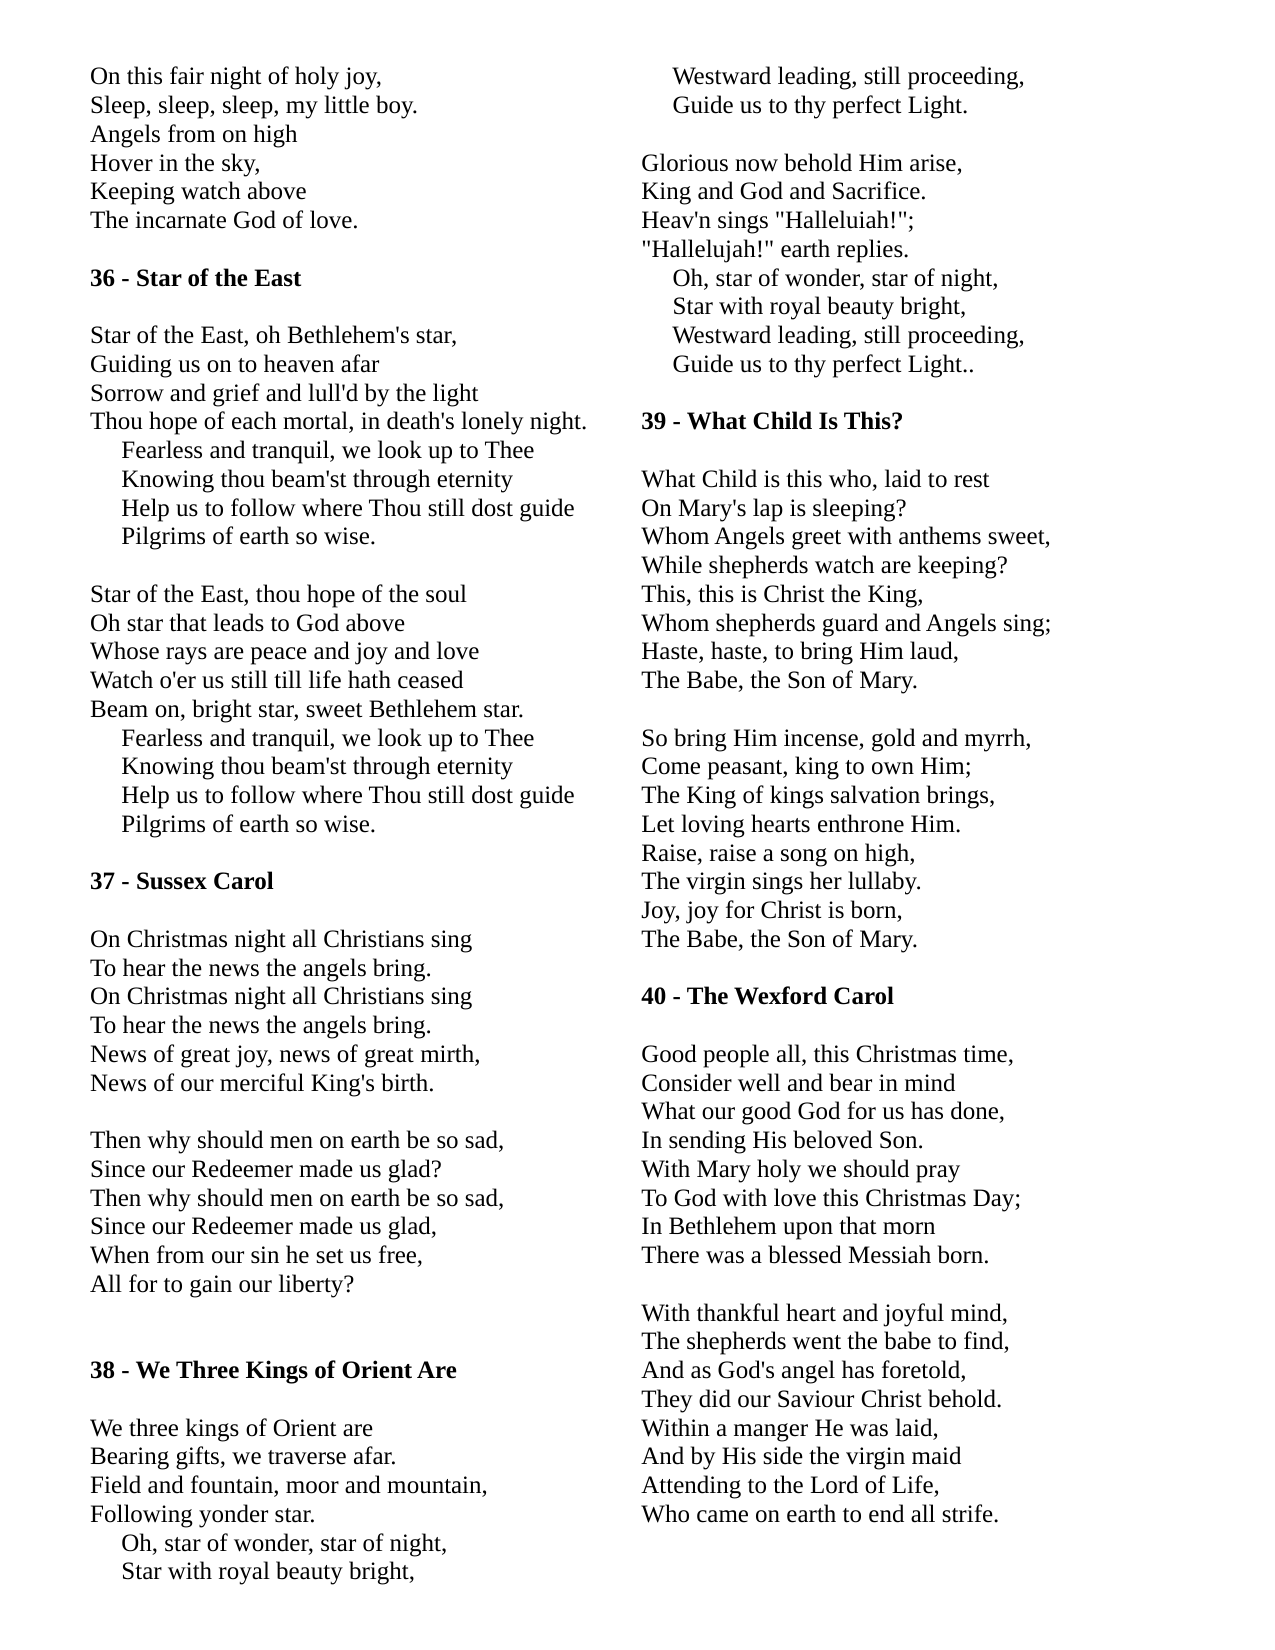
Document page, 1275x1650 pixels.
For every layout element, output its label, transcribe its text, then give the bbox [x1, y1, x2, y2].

text Knowing thou beam'st through eternity [90, 464, 634, 493]
text Fearless and tranquil, we look up to Thee [90, 435, 634, 464]
text Within a manger He was laid, [641, 1413, 1185, 1441]
text Beam on, bright star, sweet Bethlehem star. [90, 694, 634, 723]
text On Christmas night all Christians sing [90, 924, 634, 953]
text Attending to the Lord of Life, [641, 1470, 1185, 1499]
text The Babe, the Son of Mary. [641, 924, 1185, 953]
text Joy, joy for Christ is born, [641, 895, 1185, 924]
text We three kings of Orient are [90, 1413, 634, 1441]
text With thankful heart and joyful mind, [641, 1298, 1185, 1326]
text Keeping watch above [90, 176, 634, 205]
text Consider well and bear in mind [641, 1068, 1185, 1096]
text Hover in the sky, [90, 148, 634, 176]
text "Hallelujah!" earth replies. [641, 234, 1185, 263]
text 39 - What Child Is This? [641, 406, 1185, 435]
text 37 - Sussex Carol [90, 866, 634, 895]
text Sleep, sleep, sleep, my little boy. [90, 90, 634, 119]
text Who came on earth to end all strife. [641, 1499, 1185, 1528]
text To hear the news the angels bring. [90, 953, 634, 981]
text Star of the East, thou hope of the soul [90, 579, 634, 608]
text Guiding us on to heaven afar [90, 349, 634, 378]
text 36 - Star of the East [90, 263, 634, 291]
text And as God's angel has foretold, [641, 1355, 1185, 1384]
text In Bethlehem upon that morn [641, 1211, 1185, 1240]
text This, this is Christ the King, [641, 579, 1185, 608]
text Oh, star of wonder, star of night, [90, 1528, 634, 1556]
text To hear the news the angels bring. [90, 1010, 634, 1039]
text In sending His beloved Son. [641, 1125, 1185, 1154]
text While shepherds watch are keeping? [641, 550, 1185, 579]
text Guide us to thy perfect Light.. [641, 349, 1185, 378]
text Thou hope of each mortal, in death's lonely night. [90, 406, 634, 435]
text On Christmas night all Christians sing [90, 981, 634, 1010]
text With Mary holy we should pray [641, 1154, 1185, 1183]
text The shepherds went the babe to find, [641, 1326, 1185, 1355]
text Whom Angels greet with anthems sweet, [641, 521, 1185, 550]
text Following yonder star. [90, 1499, 634, 1528]
text What Child is this who, laid to rest [641, 464, 1185, 493]
text Westward leading, still proceeding, [641, 61, 1185, 90]
text Help us to follow where Thou still dost guide [90, 493, 634, 521]
text Then why should men on earth be so sad, [90, 1125, 634, 1154]
text Sorrow and grief and lull'd by the light [90, 378, 634, 406]
text Come peasant, king to own Him; [641, 751, 1185, 780]
text On Mary's lap is sleeping? [641, 493, 1185, 521]
text Good people all, this Christmas time, [641, 1039, 1185, 1068]
text Glorious now behold Him arise, [641, 148, 1185, 176]
text News of great joy, news of great mirth, [90, 1039, 634, 1068]
text And by His side the virgin maid [641, 1441, 1185, 1470]
text Since our Redeemer made us glad? [90, 1154, 634, 1183]
text Bearing gifts, we traverse afar. [90, 1441, 634, 1470]
text So bring Him incense, gold and myrrh, [641, 723, 1185, 751]
text The Babe, the Son of Mary. [641, 665, 1185, 694]
text Whom shepherds guard and Angels sing; [641, 608, 1185, 636]
text Raise, raise a song on high, [641, 838, 1185, 866]
text Star with royal beauty bright, [90, 1556, 634, 1585]
text Oh, star of wonder, star of night, [641, 263, 1185, 291]
text 40 - The Wexford Carol [641, 981, 1185, 1010]
text The virgin sings her lullaby. [641, 866, 1185, 895]
text All for to gain our liberty? [90, 1269, 634, 1298]
text Star of the East, oh Bethlehem's star, [90, 320, 634, 349]
text Let loving hearts enthrone Him. [641, 809, 1185, 838]
text There was a blessed Messiah born. [641, 1240, 1185, 1269]
text Guide us to thy perfect Light. [641, 90, 1185, 119]
text Then why should men on earth be so sad, [90, 1183, 634, 1211]
text Knowing thou beam'st through eternity [90, 751, 634, 780]
text To God with love this Christmas Day; [641, 1183, 1185, 1211]
text Pilgrims of earth so wise. [90, 521, 634, 550]
text They did our Saviour Christ behold. [641, 1384, 1185, 1413]
text Haste, haste, to bring Him laud, [641, 636, 1185, 665]
text On this fair night of holy joy, [90, 61, 634, 90]
text Help us to follow where Thou still dost guide [90, 780, 634, 809]
text What our good God for us has done, [641, 1096, 1185, 1125]
text Watch o'er us still till life hath ceased [90, 665, 634, 694]
text The King of kings salvation brings, [641, 780, 1185, 809]
text When from our sin he set us free, [90, 1240, 634, 1269]
text Oh star that leads to God above [90, 608, 634, 636]
text Angels from on high [90, 119, 634, 148]
text Heav'n sings "Halleluiah!"; [641, 205, 1185, 234]
text News of our merciful King's birth. [90, 1068, 634, 1096]
text King and God and Sacrifice. [641, 176, 1185, 205]
text The incarnate God of love. [90, 205, 634, 234]
text Westward leading, still proceeding, [641, 320, 1185, 349]
text Fearless and tranquil, we look up to Thee [90, 723, 634, 751]
text Since our Redeemer made us glad, [90, 1211, 634, 1240]
text Pilgrims of earth so wise. [90, 809, 634, 838]
text Field and fountain, moor and mountain, [90, 1470, 634, 1499]
text Star with royal beauty bright, [641, 291, 1185, 320]
text Whose rays are peace and joy and love [90, 636, 634, 665]
text 38 - We Three Kings of Orient Are [90, 1355, 634, 1384]
